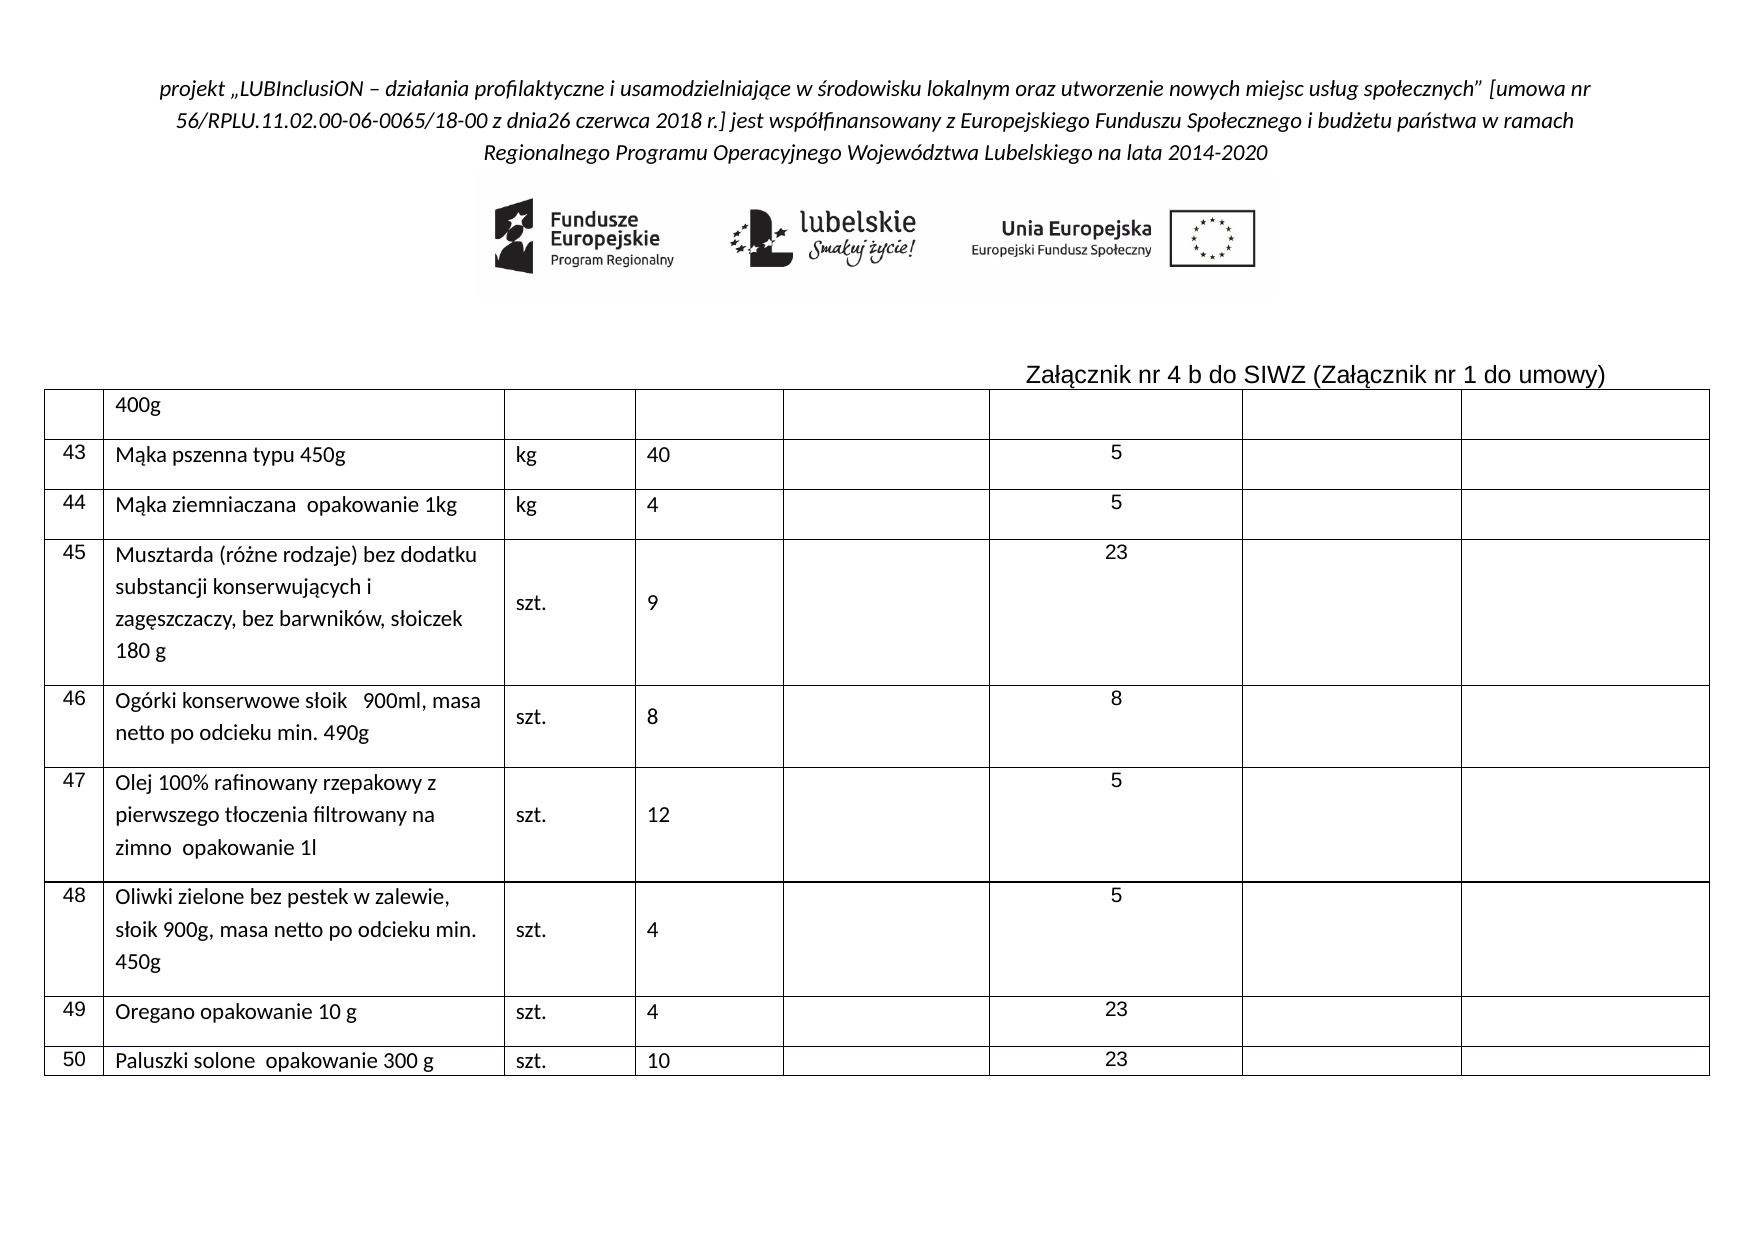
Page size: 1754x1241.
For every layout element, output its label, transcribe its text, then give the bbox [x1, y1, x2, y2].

table_cell [1243, 768, 1461, 881]
table_cell 23 [990, 540, 1242, 685]
table_cell [1462, 1047, 1709, 1075]
table_cell 5 [990, 883, 1242, 996]
table_cell [784, 540, 989, 685]
table_cell 4 [636, 490, 783, 539]
table_cell [784, 1047, 989, 1075]
table_cell [1243, 1047, 1461, 1075]
table_cell [1462, 390, 1709, 439]
table_cell szt. [505, 686, 635, 767]
table_cell szt. [505, 883, 635, 996]
table_cell [784, 440, 989, 489]
table_cell [505, 390, 635, 439]
table_cell 8 [636, 686, 783, 767]
table_cell [990, 390, 1242, 439]
table_cell 4 [636, 883, 783, 996]
table_cell 8 [990, 686, 1242, 767]
table_cell [1243, 540, 1461, 685]
table_cell [45, 390, 103, 439]
table_cell [1462, 686, 1709, 767]
table_cell 23 [990, 997, 1242, 1046]
table_cell kg [505, 490, 635, 539]
table_cell Oregano opakowanie 10 g [104, 997, 504, 1046]
table_cell [1462, 440, 1709, 489]
table_cell 4 [636, 997, 783, 1046]
table_cell 44 [45, 490, 103, 539]
table_cell [784, 997, 989, 1046]
table_cell 400g [104, 390, 504, 439]
table_cell 50 [45, 1047, 103, 1075]
table_cell 49 [45, 997, 103, 1046]
table_cell 5 [990, 768, 1242, 881]
table_cell 5 [990, 490, 1242, 539]
table_cell 5 [990, 440, 1242, 489]
table_cell Ogórki konserwowe słoik 900ml, masa netto po odcieku min. 490g [104, 686, 504, 767]
table_cell 23 [990, 1047, 1242, 1075]
table_cell 40 [636, 440, 783, 489]
table_cell Paluszki solone opakowanie 300 g [104, 1047, 504, 1075]
table_cell 10 [636, 1047, 783, 1075]
picture [474, 170, 1275, 300]
table_cell [784, 490, 989, 539]
table_cell 47 [45, 768, 103, 881]
table_cell [636, 390, 783, 439]
table_cell [784, 883, 989, 996]
table_cell Olej 100% rafinowany rzepakowy z pierwszego tłoczenia filtrowany na zimno opakowanie 1l [104, 768, 504, 881]
table_cell szt. [505, 1047, 635, 1075]
table_cell Mąka pszenna typu 450g [104, 440, 504, 489]
table_cell [784, 768, 989, 881]
table_cell 45 [45, 540, 103, 685]
table_cell szt. [505, 768, 635, 881]
table_cell [1243, 686, 1461, 767]
table_cell [1243, 490, 1461, 539]
table_cell [1243, 883, 1461, 996]
table_cell [1462, 540, 1709, 685]
table_cell [784, 390, 989, 439]
table_cell szt. [505, 540, 635, 685]
table_cell Musztarda (różne rodzaje) bez dodatku substancji konserwujących i zagęszczaczy, bez barwników, słoiczek 180 g [104, 540, 504, 685]
table_cell 48 [45, 883, 103, 996]
table_cell Mąka ziemniaczana opakowanie 1kg [104, 490, 504, 539]
table_cell [1462, 997, 1709, 1046]
table_cell 9 [636, 540, 783, 685]
table_cell Oliwki zielone bez pestek w zalewie, słoik 900g, masa netto po odcieku min. 450g [104, 883, 504, 996]
table_cell 46 [45, 686, 103, 767]
table_cell [1462, 490, 1709, 539]
table_cell kg [505, 440, 635, 489]
table_cell 12 [636, 768, 783, 881]
table_cell 43 [45, 440, 103, 489]
table_cell [784, 686, 989, 767]
table_cell [1243, 390, 1461, 439]
table_cell [1462, 883, 1709, 996]
table_cell [1243, 997, 1461, 1046]
table_cell [1462, 768, 1709, 881]
table_cell szt. [505, 997, 635, 1046]
table_cell [1243, 440, 1461, 489]
